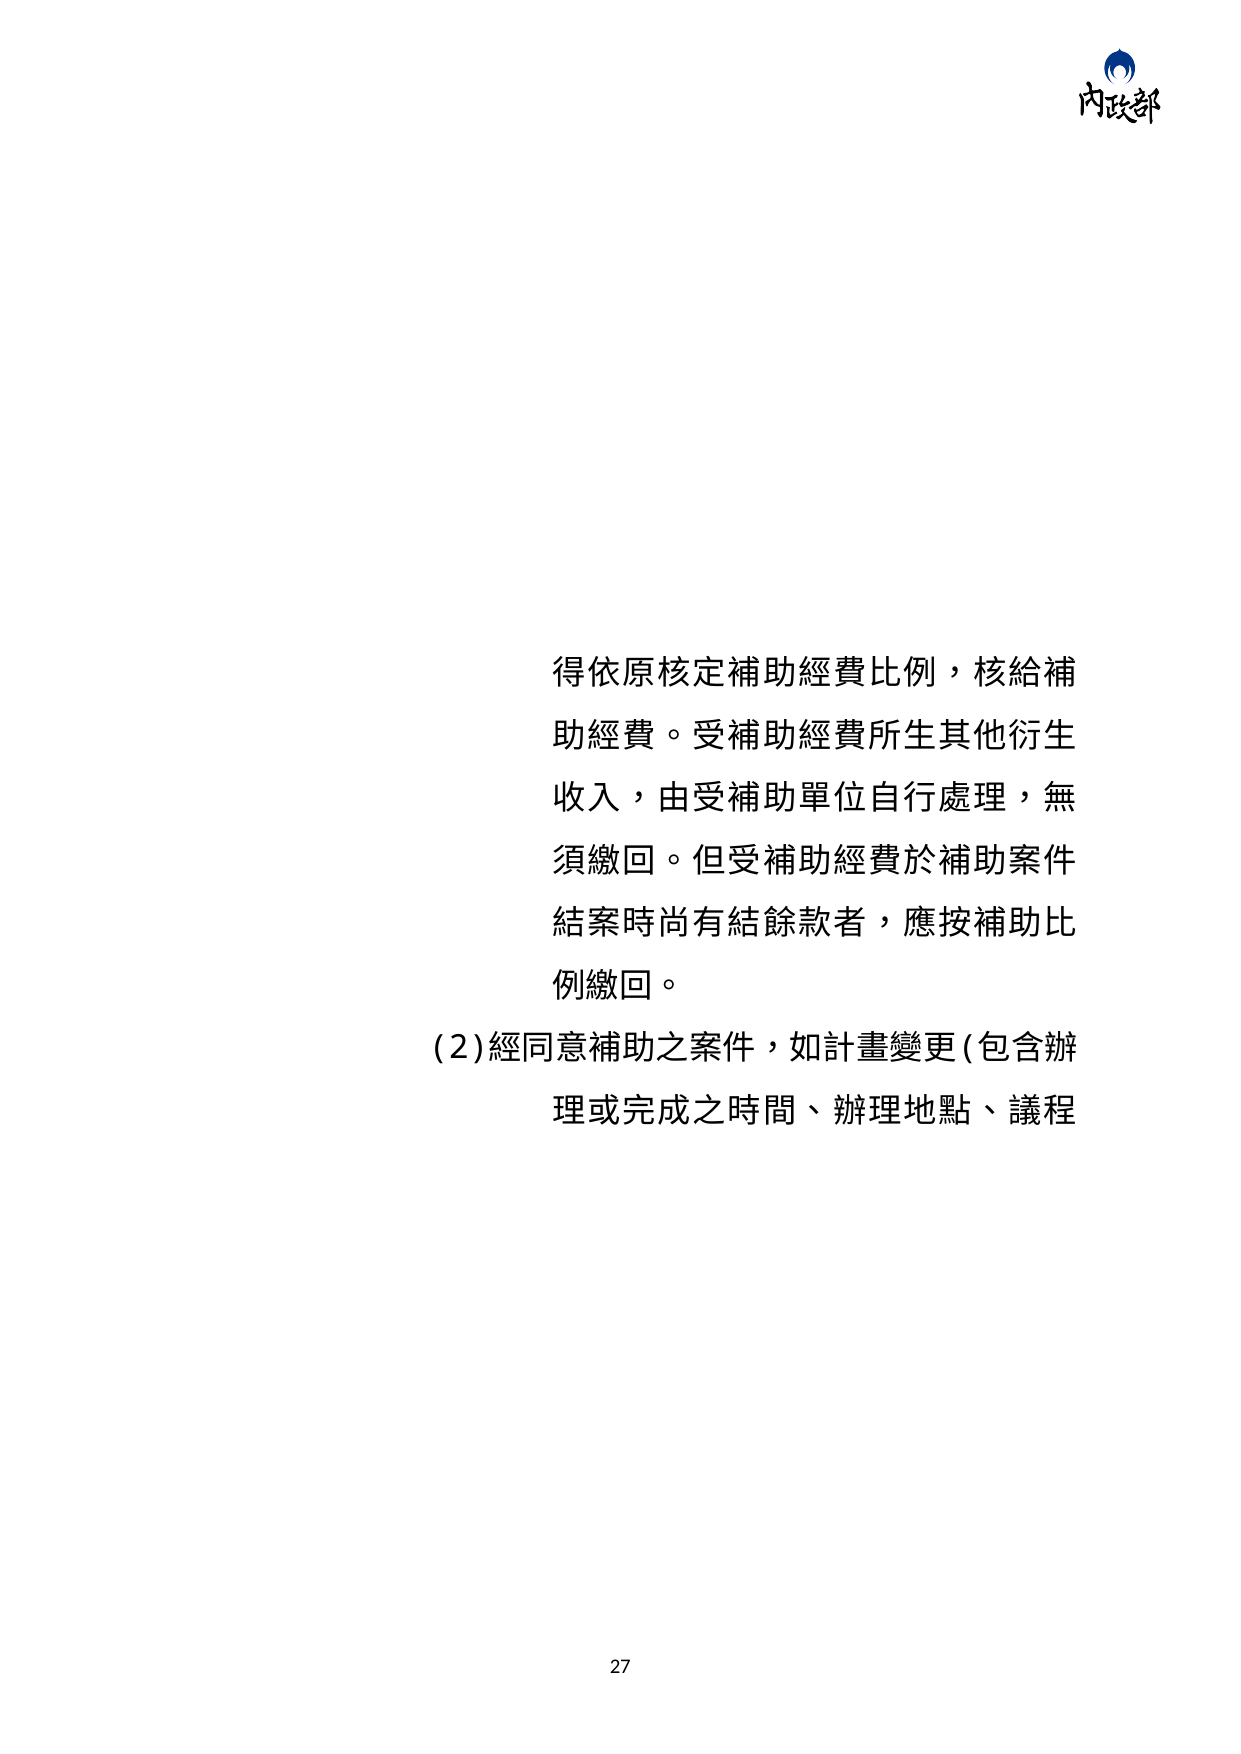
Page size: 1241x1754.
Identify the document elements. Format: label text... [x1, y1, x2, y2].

list 得依原核定補助經費比例，核給補助經費。受補助經費所生其他衍生收入，由受補助單位自行處理，無須繳回。但受補助經費於補助案件結案時尚有結餘款者，應按補助比例繳回。 [428, 628, 1078, 1003]
list 經同意補助之案件，如計畫變更(包含辦理或完成之時間、辦理地點、議程 [428, 1003, 1078, 1128]
